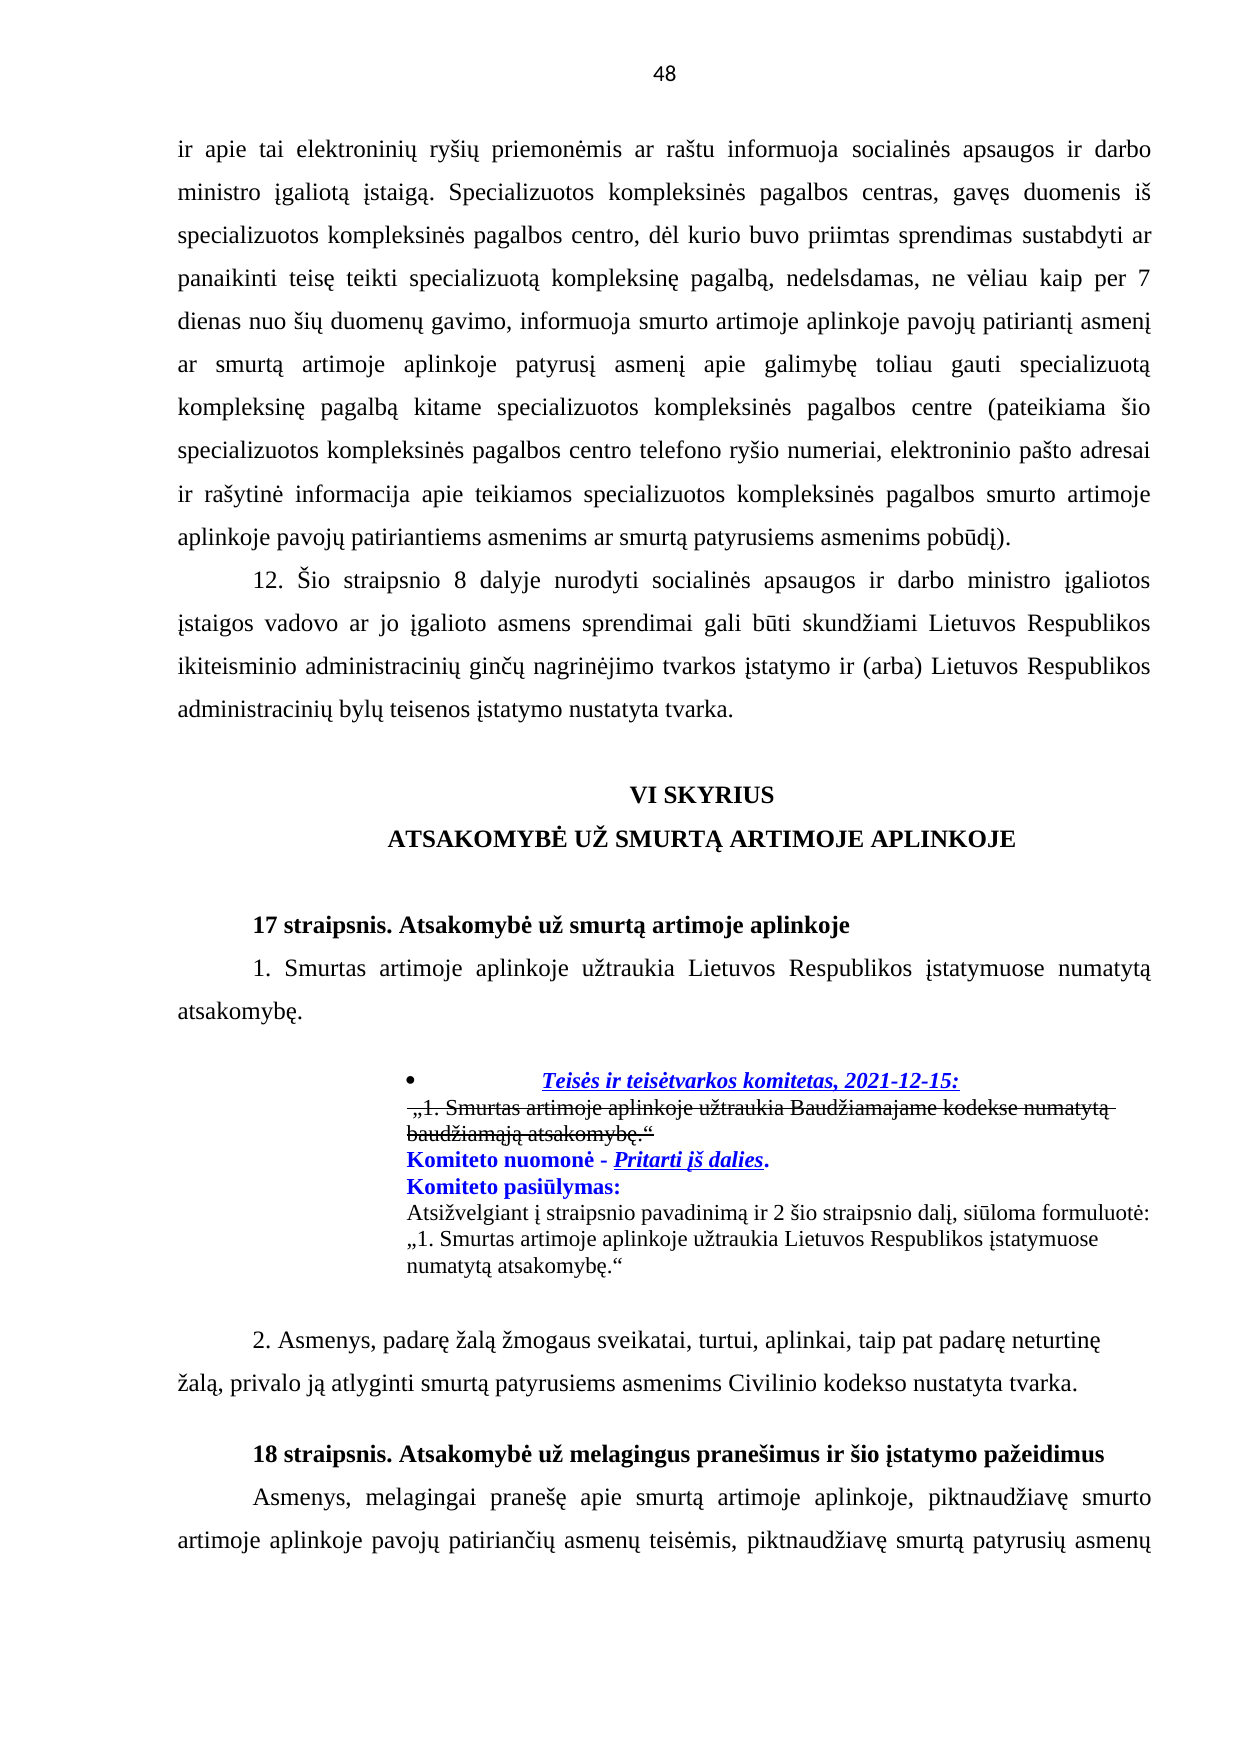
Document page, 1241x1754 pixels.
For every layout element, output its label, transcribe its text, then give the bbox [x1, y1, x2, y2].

text ATSAKOMYBĖ UŽ SMURTĄ ARTIMOJE APLINKOJE [177, 824, 1152, 852]
text „1. Smurtas artimoje aplinkoje užtraukia Baudžiamajame kodekse numatytą baudžiamąją atsakomybę.“ [406, 1094, 1152, 1146]
text 17 straipsnis. Atsakomybė už smurtą artimoje aplinkoje [177, 910, 1152, 939]
text Asmenys, melagingai pranešę apie smurtą artimoje aplinkoje, piktnaudžiavę smurto artimoje aplinkoje pavojų patiriančių asmenų teisėmis, piktnaudžiavę smurtą patyrusių asmenų [177, 1482, 1152, 1554]
text 2. Asmenys, padarę žalą žmogaus sveikatai, turtui, aplinkai, taip pat padarę neturtinę žalą, privalo ją atlyginti smurtą patyrusiems asmenims Civilinio kodekso nustatyta tvarka. [177, 1325, 1152, 1397]
text 18 straipsnis. Atsakomybė už melagingus pranešimus ir šio įstatymo pažeidimus [252, 1439, 1152, 1468]
text 12. Šio straipsnio 8 dalyje nurodyti socialinės apsaugos ir darbo ministro įgaliotos įstaigos vadovo ar jo įgalioto asmens sprendimai gali būti skundžiami Lietuvos Respublikos ikiteisminio administracinių ginčų nagrinėjimo tvarkos įstatymo ir (arba) Lietuvos Respublikos administracinių bylų teisenos įstatymo nustatyta tvarka. [177, 565, 1152, 723]
text VI SKYRIUS [177, 781, 1152, 809]
text Atsižvelgiant į straipsnio pavadinimą ir 2 šio straipsnio dalį, siūloma formuluotė: „1. Smurtas artimoje aplinkoje užtraukia Lietuvos Respublikos įstatymuose numatytą atsakomybę.“ [406, 1199, 1152, 1278]
text ir apie tai elektroninių ryšių priemonėmis ar raštu informuoja socialinės apsaugos ir darbo ministro įgaliotą įstaigą. Specializuotos kompleksinės pagalbos centras, gavęs duomenis iš specializuotos kompleksinės pagalbos centro, dėl kurio buvo priimtas sprendimas sustabdyti ar panaikinti teisę teikti specializuotą kompleksinę pagalbą, nedelsdamas, ne vėliau kaip per 7 dienas nuo šių duomenų gavimo, informuoja smurto artimoje aplinkoje pavojų patiriantį asmenį ar smurtą artimoje aplinkoje patyrusį asmenį apie galimybę toliau gauti specializuotą kompleksinę pagalbą kitame specializuotos kompleksinės pagalbos centre (pateikiama šio specializuotos kompleksinės pagalbos centro telefono ryšio numeriai, elektroninio pašto adresai ir rašytinė informacija apie teikiamos specializuotos kompleksinės pagalbos smurto artimoje aplinkoje pavojų patiriantiems asmenims ar smurtą patyrusiems asmenims pobūdį). [177, 134, 1152, 551]
text 1. Smurtas artimoje aplinkoje užtraukia Lietuvos Respublikos įstatymuose numatytą atsakomybę. [177, 953, 1152, 1025]
text Komiteto pasiūlymas: [406, 1173, 1152, 1199]
text Komiteto nuomonė - Pritarti įš dalies. [406, 1146, 1152, 1173]
text  Teisės ir teisėtvarkos komitetas, 2021-12-15: [406, 1067, 1152, 1094]
